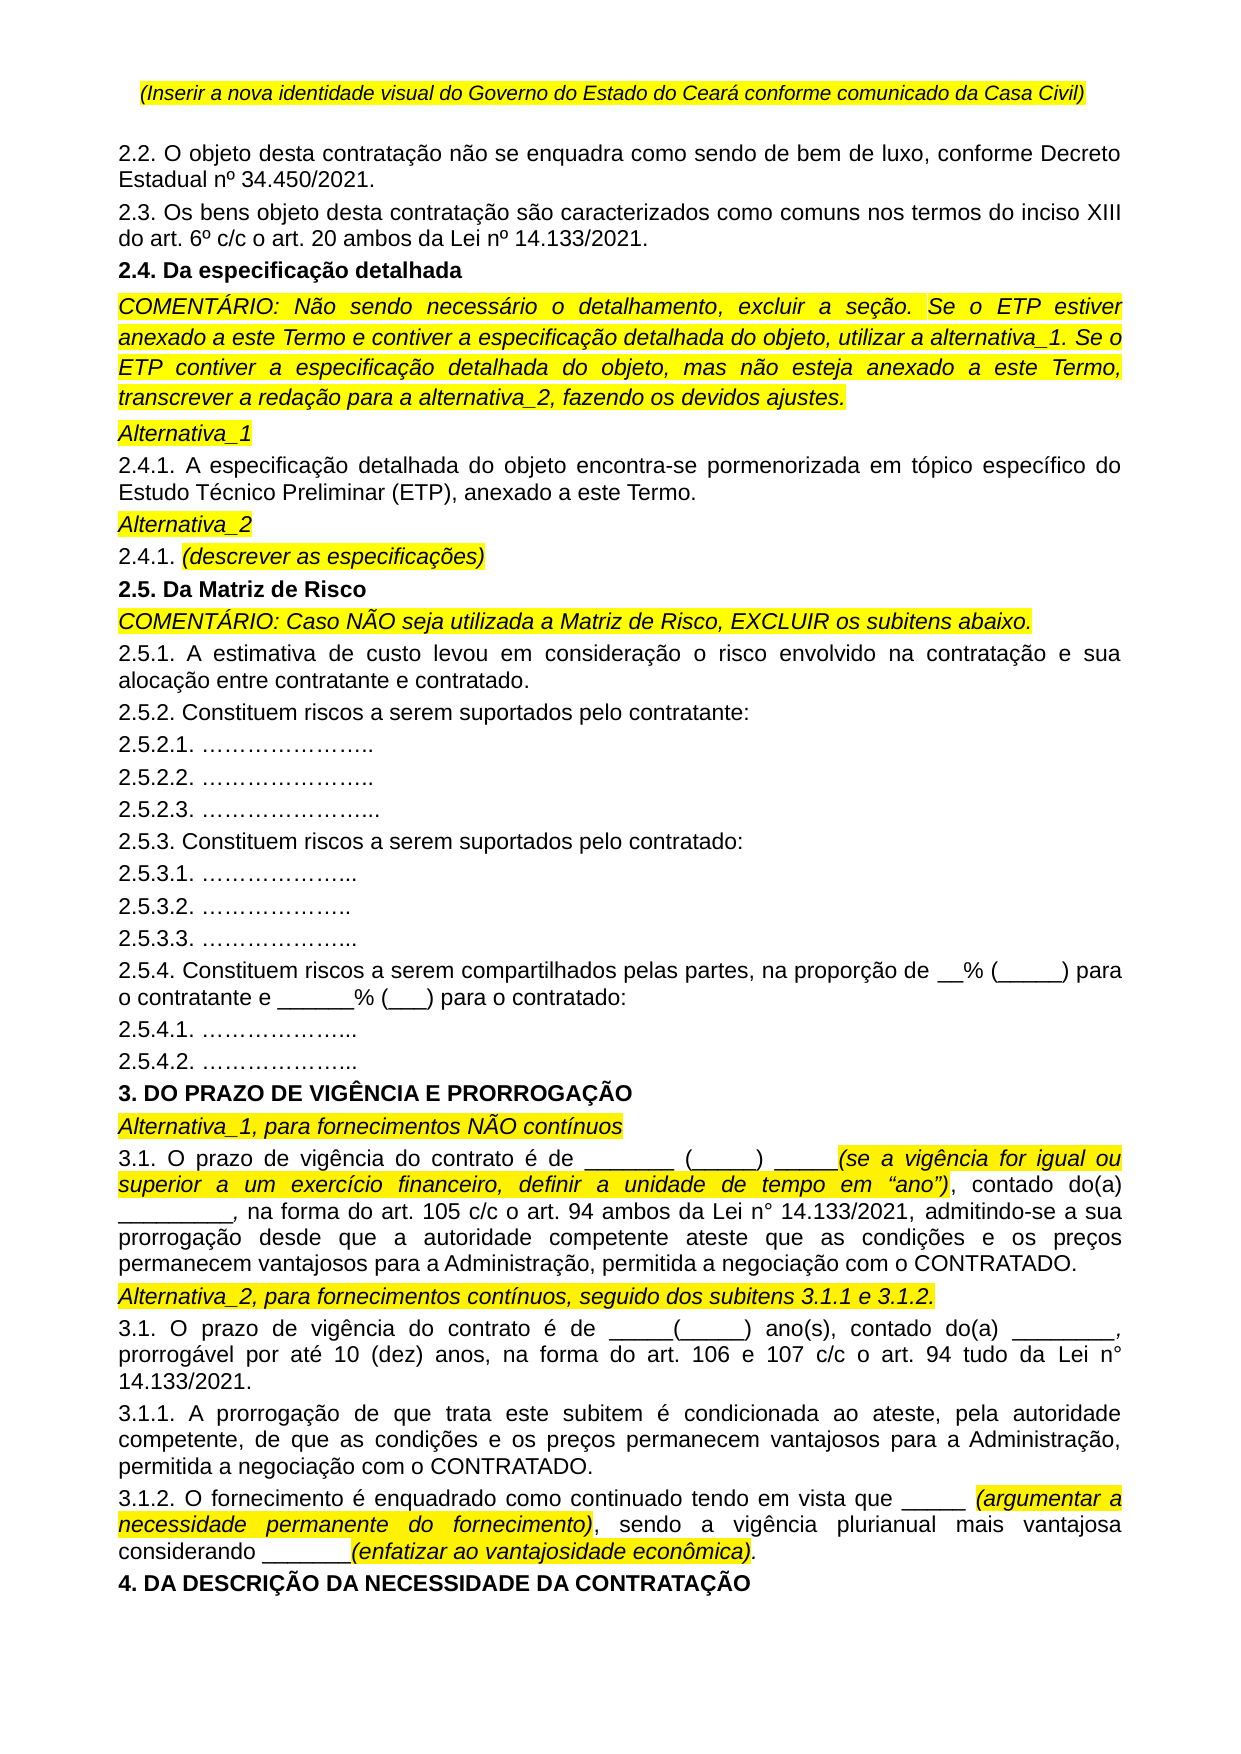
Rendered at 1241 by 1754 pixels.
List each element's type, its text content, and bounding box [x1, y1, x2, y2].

text 2.5.4. Constituem riscos a serem compartilhados pelas partes, na proporção de __% (_____) para o contratante e ______% (___) para o contratado: [118, 957, 1122, 1010]
text 2.4.1. (descrever as especificações) [118, 543, 1122, 570]
text 3.1.1. A prorrogação de que trata este subitem é condicionada ao ateste, pela autoridade competente, de que as condições e os preços permanecem vantajosos para a Administração, permitida a negociação com o CONTRATADO. [118, 1400, 1122, 1479]
text Alternativa_2, para fornecimentos contínuos, seguido dos subitens 3.1.1 e 3.1.2. [118, 1283, 1122, 1309]
text 2.4. Da especificação detalhada [118, 257, 1122, 283]
text 2.5.2.3. …………………... [118, 796, 1122, 822]
text 2.5. Da Matriz de Risco [118, 576, 1122, 602]
text 3. DO PRAZO DE VIGÊNCIA E PRORROGAÇÃO [118, 1080, 1122, 1107]
text Alternativa_1, para fornecimentos NÃO contínuos [118, 1113, 1122, 1139]
text 2.5.4.1. ………………... [118, 1016, 1122, 1042]
text 2.5.3.3. ………………... [118, 925, 1122, 951]
text 2.5.4.2. ………………... [118, 1048, 1122, 1074]
text 2.3. Os bens objeto desta contratação são caracterizados como comuns nos termos do inciso XIII do art. 6º c/c o art. 20 ambos da Lei nº 14.133/2021. [118, 198, 1122, 251]
text 2.5.3.2. ……………….. [118, 893, 1122, 919]
text 3.1. O prazo de vigência do contrato é de _____(_____) ano(s), contado do(a) ________, prorrogável por até 10 (dez) anos, na forma do art. 106 e 107 c/c o art. 94 tudo da Lei n° 14.133/2021. [118, 1315, 1122, 1394]
text Alternativa_1 [118, 420, 1122, 446]
text COMENTÁRIO: Não sendo necessário o detalhamento, excluir a seção. Se o ETP estiver anexado a este Termo e contiver a especificação detalhada do objeto, utilizar a alternativa_1. Se o ETP contiver a especificação detalhada do objeto, mas não esteja anexado a este Termo, transcrever a redação para a alternativa_2, fazendo os devidos ajustes. [118, 293, 1122, 410]
text 3.1. O prazo de vigência do contrato é de _______ (_____) _____(se a vigência for igual ou superior a um exercício financeiro, definir a unidade de tempo em “ano”), contado do(a) _________, na forma do art. 105 c/c o art. 94 ambos da Lei n° 14.133/2021, admitindo-se a sua prorrogação desde que a autoridade competente ateste que as condições e os preços permanecem vantajosos para a Administração, permitida a negociação com o CONTRATADO. [118, 1145, 1122, 1277]
text COMENTÁRIO: Caso NÃO seja utilizada a Matriz de Risco, EXCLUIR os subitens abaixo. [118, 608, 1122, 634]
text 2.5.2.1. ………………….. [118, 731, 1122, 757]
text 2.2. O objeto desta contratação não se enquadra como sendo de bem de luxo, conforme Decreto Estadual nº 34.450/2021. [118, 140, 1122, 193]
text 2.5.1. A estimativa de custo levou em consideração o risco envolvido na contratação e sua alocação entre contratante e contratado. [118, 640, 1122, 693]
text 2.5.3. Constituem riscos a serem suportados pelo contratado: [118, 828, 1122, 854]
text Alternativa_2 [118, 511, 1122, 537]
text 3.1.2. O fornecimento é enquadrado como continuado tendo em vista que _____ (argumentar a necessidade permanente do fornecimento), sendo a vigência plurianual mais vantajosa considerando _______(enfatizar ao vantajosidade econômica). [118, 1485, 1122, 1564]
text 2.5.3.1. ………………... [118, 860, 1122, 887]
text 2.4.1. A especificação detalhada do objeto encontra-se pormenorizada em tópico específico do Estudo Técnico Preliminar (ETP), anexado a este Termo. [118, 452, 1122, 505]
text 2.5.2. Constituem riscos a serem suportados pelo contratante: [118, 699, 1122, 725]
text 2.5.2.2. ………………….. [118, 763, 1122, 790]
text 4. DA DESCRIÇÃO DA NECESSIDADE DA CONTRATAÇÃO [118, 1570, 1122, 1596]
